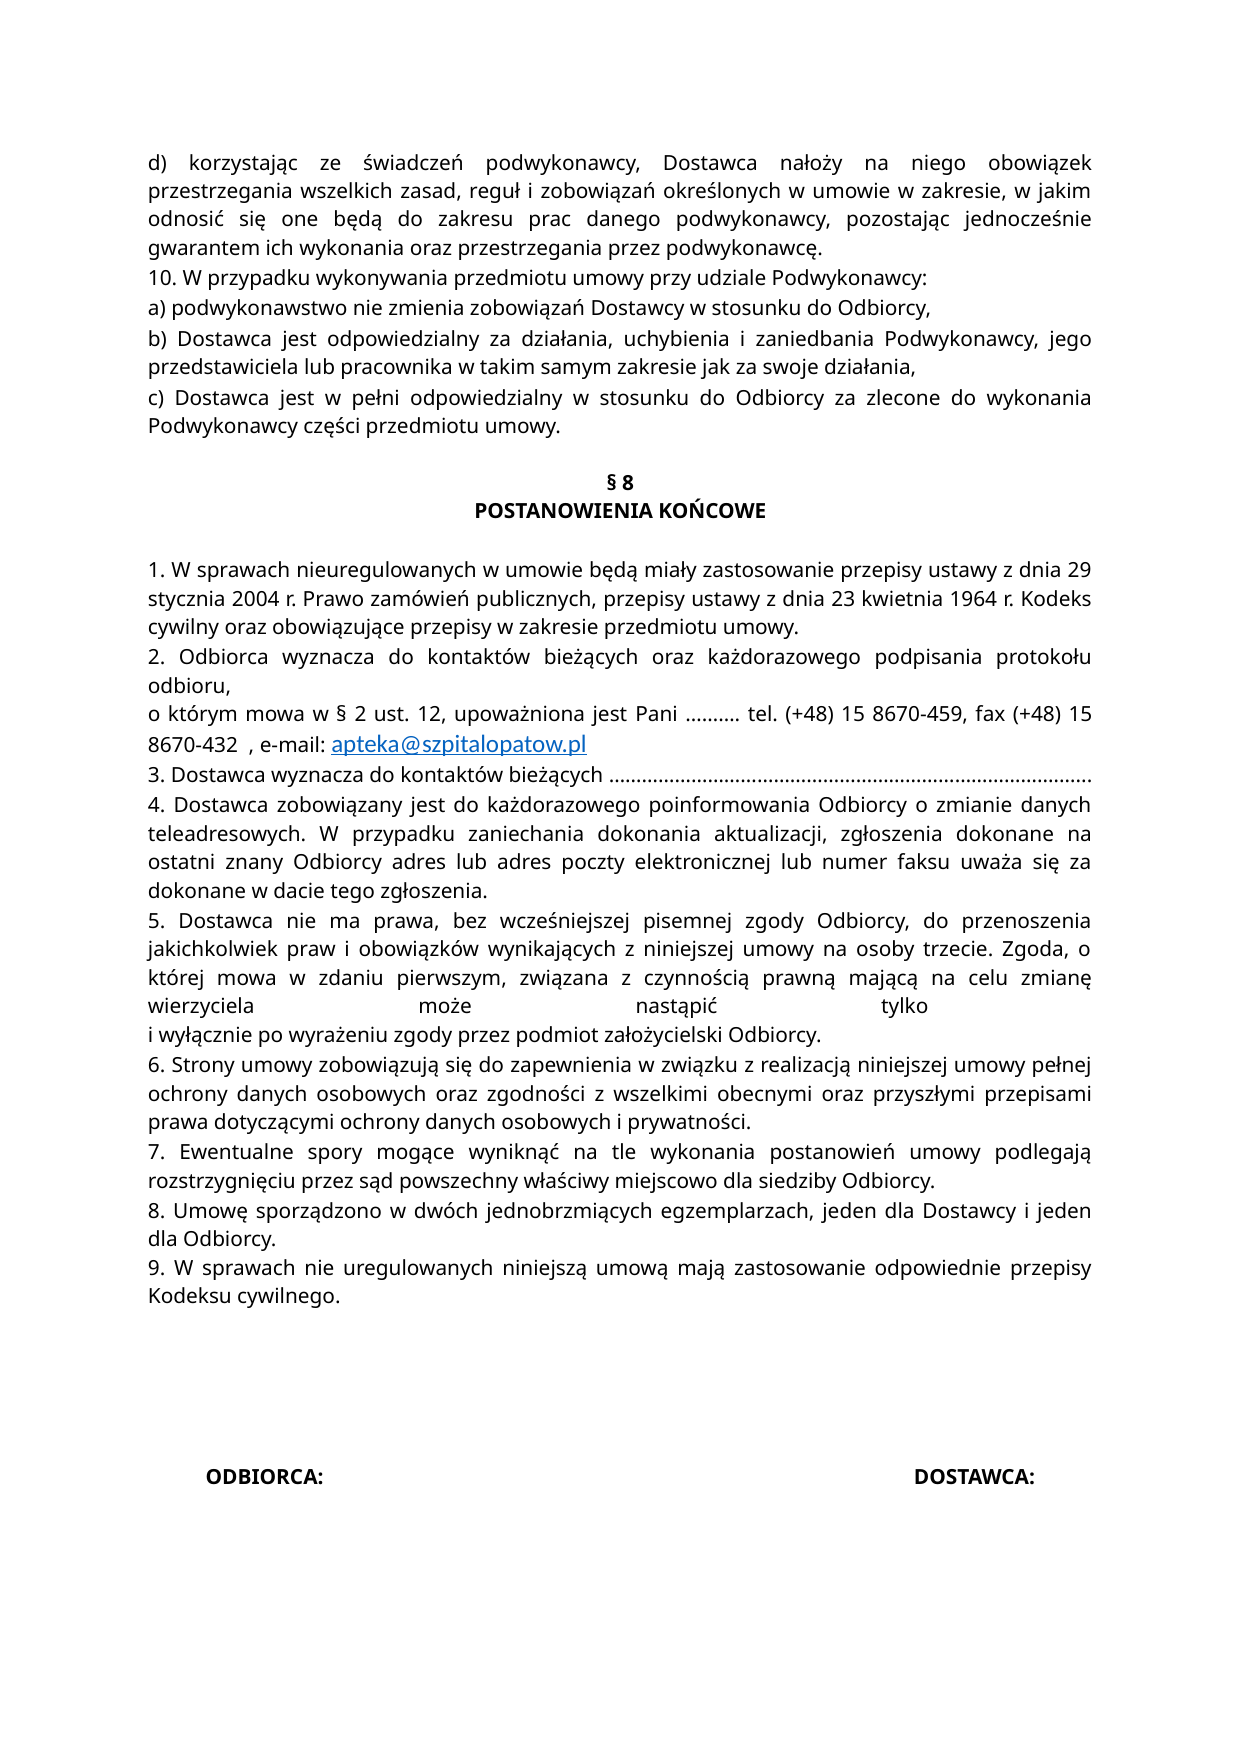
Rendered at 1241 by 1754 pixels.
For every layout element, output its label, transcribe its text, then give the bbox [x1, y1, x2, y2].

text § 8 [148, 468, 1093, 496]
text POSTANOWIENIA KOŃCOWE [148, 496, 1093, 525]
text d) korzystając ze świadczeń podwykonawcy, Dostawca nałoży na niego obowiązek przestrzegania wszelkich zasad, reguł i zobowiązań określonych w umowie w zakresie, w jakim odnosić się one będą do zakresu prac danego podwykonawcy, pozostając jednocześnie gwarantem ich wykonania oraz przestrzegania przez podwykonawcę. [148, 148, 1093, 261]
text 2. Odbiorca wyznacza do kontaktów bieżących oraz każdorazowego podpisania protokołu odbioru, o którym mowa w § 2 ust. 12, upoważniona jest Pani ………. tel. (+48) 15 8670-459, fax (+48) 15 8670-432 , e-mail: apteka@szpitalopatow.pl [148, 642, 1093, 758]
text 7. Ewentualne spory mogące wyniknąć na tle wykonania postanowień umowy podlegają rozstrzygnięciu przez sąd powszechny właściwy miejscowo dla siedziby Odbiorcy. [148, 1137, 1093, 1194]
text 3. Dostawca wyznacza do kontaktów bieżących …………………………………………………………………….……... [148, 760, 1093, 789]
text 5. Dostawca nie ma prawa, bez wcześniejszej pisemnej zgody Odbiorcy, do przenoszenia jakichkolwiek praw i obowiązków wynikających z niniejszej umowy na osoby trzecie. Zgoda, o której mowa w zdaniu pierwszym, związana z czynnością prawną mającą na celu zmianę wierzyciela może nastąpić tylko i wyłącznie po wyrażeniu zgody przez podmiot założycielski Odbiorcy. [148, 906, 1093, 1048]
text 9. W sprawach nie uregulowanych niniejszą umową mają zastosowanie odpowiednie przepisy Kodeksu cywilnego. [148, 1253, 1093, 1310]
text a) podwykonawstwo nie zmienia zobowiązań Dostawcy w stosunku do Odbiorcy, [148, 293, 1093, 322]
text 10. W przypadku wykonywania przedmiotu umowy przy udziale Podwykonawcy: [148, 263, 1093, 292]
text 1. W sprawach nieuregulowanych w umowie będą miały zastosowanie przepisy ustawy z dnia 29 stycznia 2004 r. Prawo zamówień publicznych, przepisy ustawy z dnia 23 kwietnia 1964 r. Kodeks cywilny oraz obowiązujące przepisy w zakresie przedmiotu umowy. [148, 555, 1093, 641]
text 8. Umowę sporządzono w dwóch jednobrzmiących egzemplarzach, jeden dla Dostawcy i jeden dla Odbiorcy. [148, 1196, 1093, 1253]
text 4. Dostawca zobowiązany jest do każdorazowego poinformowania Odbiorcy o zmianie danych teleadresowych. W przypadku zaniechania dokonania aktualizacji, zgłoszenia dokonane na ostatni znany Odbiorcy adres lub adres poczty elektronicznej lub numer faksu uważa się za dokonane w dacie tego zgłoszenia. [148, 791, 1093, 904]
text c) Dostawca jest w pełni odpowiedzialny w stosunku do Odbiorcy za zlecone do wykonania Podwykonawcy części przedmiotu umowy. [148, 383, 1093, 439]
text ODBIORCA: DOSTAWCA: [148, 1462, 1093, 1490]
text b) Dostawca jest odpowiedzialny za działania, uchybienia i zaniedbania Podwykonawcy, jego przedstawiciela lub pracownika w takim samym zakresie jak za swoje działania, [148, 324, 1093, 381]
text 6. Strony umowy zobowiązują się do zapewnienia w związku z realizacją niniejszej umowy pełnej ochrony danych osobowych oraz zgodności z wszelkimi obecnymi oraz przyszłymi przepisami prawa dotyczącymi ochrony danych osobowych i prywatności. [148, 1050, 1093, 1136]
